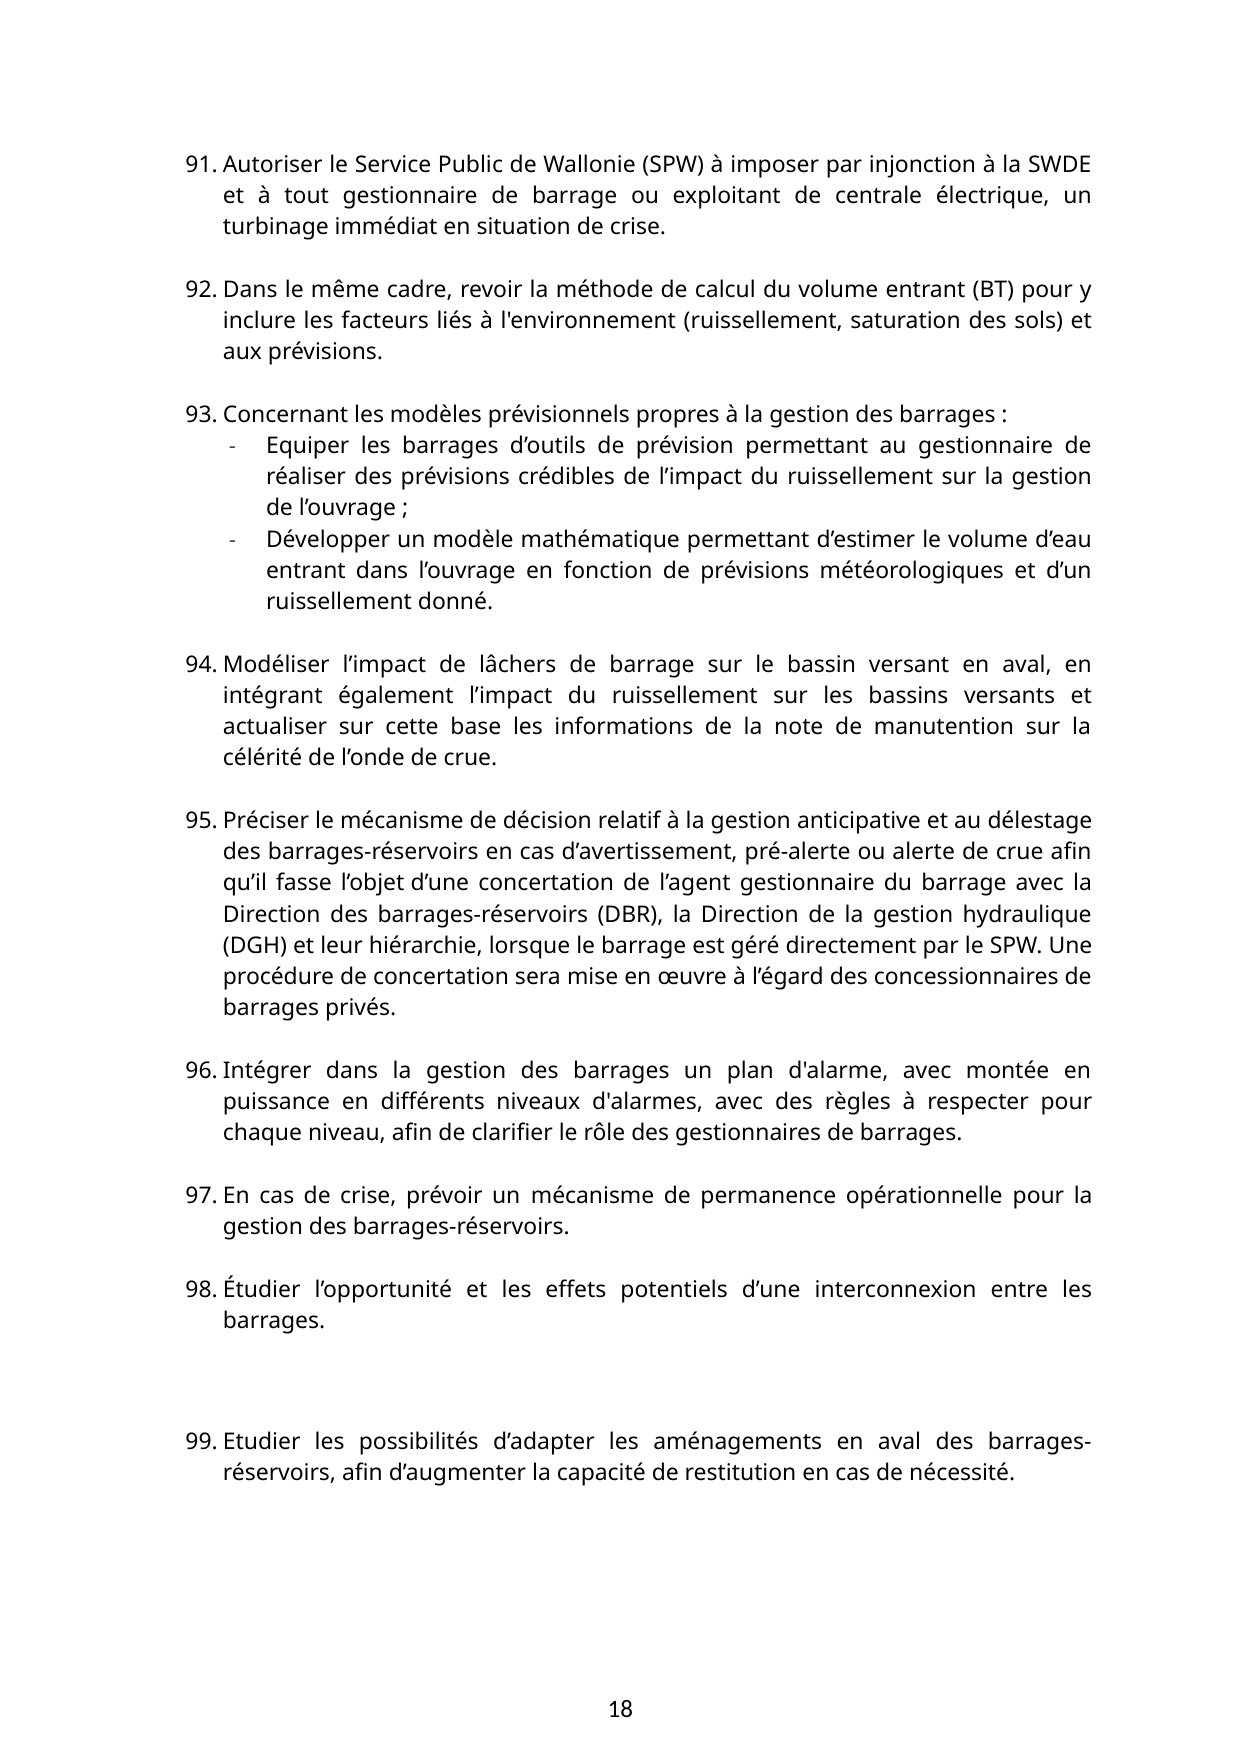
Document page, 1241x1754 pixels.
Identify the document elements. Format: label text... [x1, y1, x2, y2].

list Intégrer dans la gestion des barrages un plan d'alarme, avec montée en puissance en différents niveaux d'alarmes, avec des règles à respecter pour chaque niveau, afin de clarifier le rôle des gestionnaires de barrages. [185, 1054, 1093, 1148]
list Dans le même cadre, revoir la méthode de calcul du volume entrant (BT) pour y inclure les facteurs liés à l'environnement (ruissellement, saturation des sols) et aux prévisions. [185, 273, 1093, 366]
list Étudier l’opportunité et les effets potentiels d’une interconnexion entre les barrages. [185, 1273, 1093, 1335]
list Concernant les modèles prévisionnels propres à la gestion des barrages : [185, 398, 1093, 429]
list Préciser le mécanisme de décision relatif à la gestion anticipative et au délestage des barrages-réservoirs en cas d’avertissement, pré-alerte ou alerte de crue afin qu’il fasse l’objet d’une concertation de l’agent gestionnaire du barrage avec la Direction des barrages-réservoirs (DBR), la Direction de la gestion hydraulique (DGH) et leur hiérarchie, lorsque le barrage est géré directement par le SPW. Une procédure de concertation sera mise en œuvre à l’égard des concessionnaires de barrages privés. [185, 804, 1093, 1023]
list Etudier les possibilités d’adapter les aménagements en aval des barrages-réservoirs, afin d’augmenter la capacité de restitution en cas de nécessité. [185, 1425, 1093, 1487]
list En cas de crise, prévoir un mécanisme de permanence opérationnelle pour la gestion des barrages-réservoirs. [185, 1179, 1093, 1241]
list Développer un modèle mathématique permettant d’estimer le volume d’eau entrant dans l’ouvrage en fonction de prévisions météorologiques et d’un ruissellement donné. [228, 523, 1093, 616]
list Autoriser le Service Public de Wallonie (SPW) à imposer par injonction à la SWDE et à tout gestionnaire de barrage ou exploitant de centrale électrique, un turbinage immédiat en situation de crise. [185, 148, 1093, 241]
list Modéliser l’impact de lâchers de barrage sur le bassin versant en aval, en intégrant également l’impact du ruissellement sur les bassins versants et actualiser sur cette base les informations de la note de manutention sur la célérité de l’onde de crue. [185, 648, 1093, 773]
list Equiper les barrages d’outils de prévision permettant au gestionnaire de réaliser des prévisions crédibles de l’impact du ruissellement sur la gestion de l’ouvrage ; [228, 429, 1093, 523]
